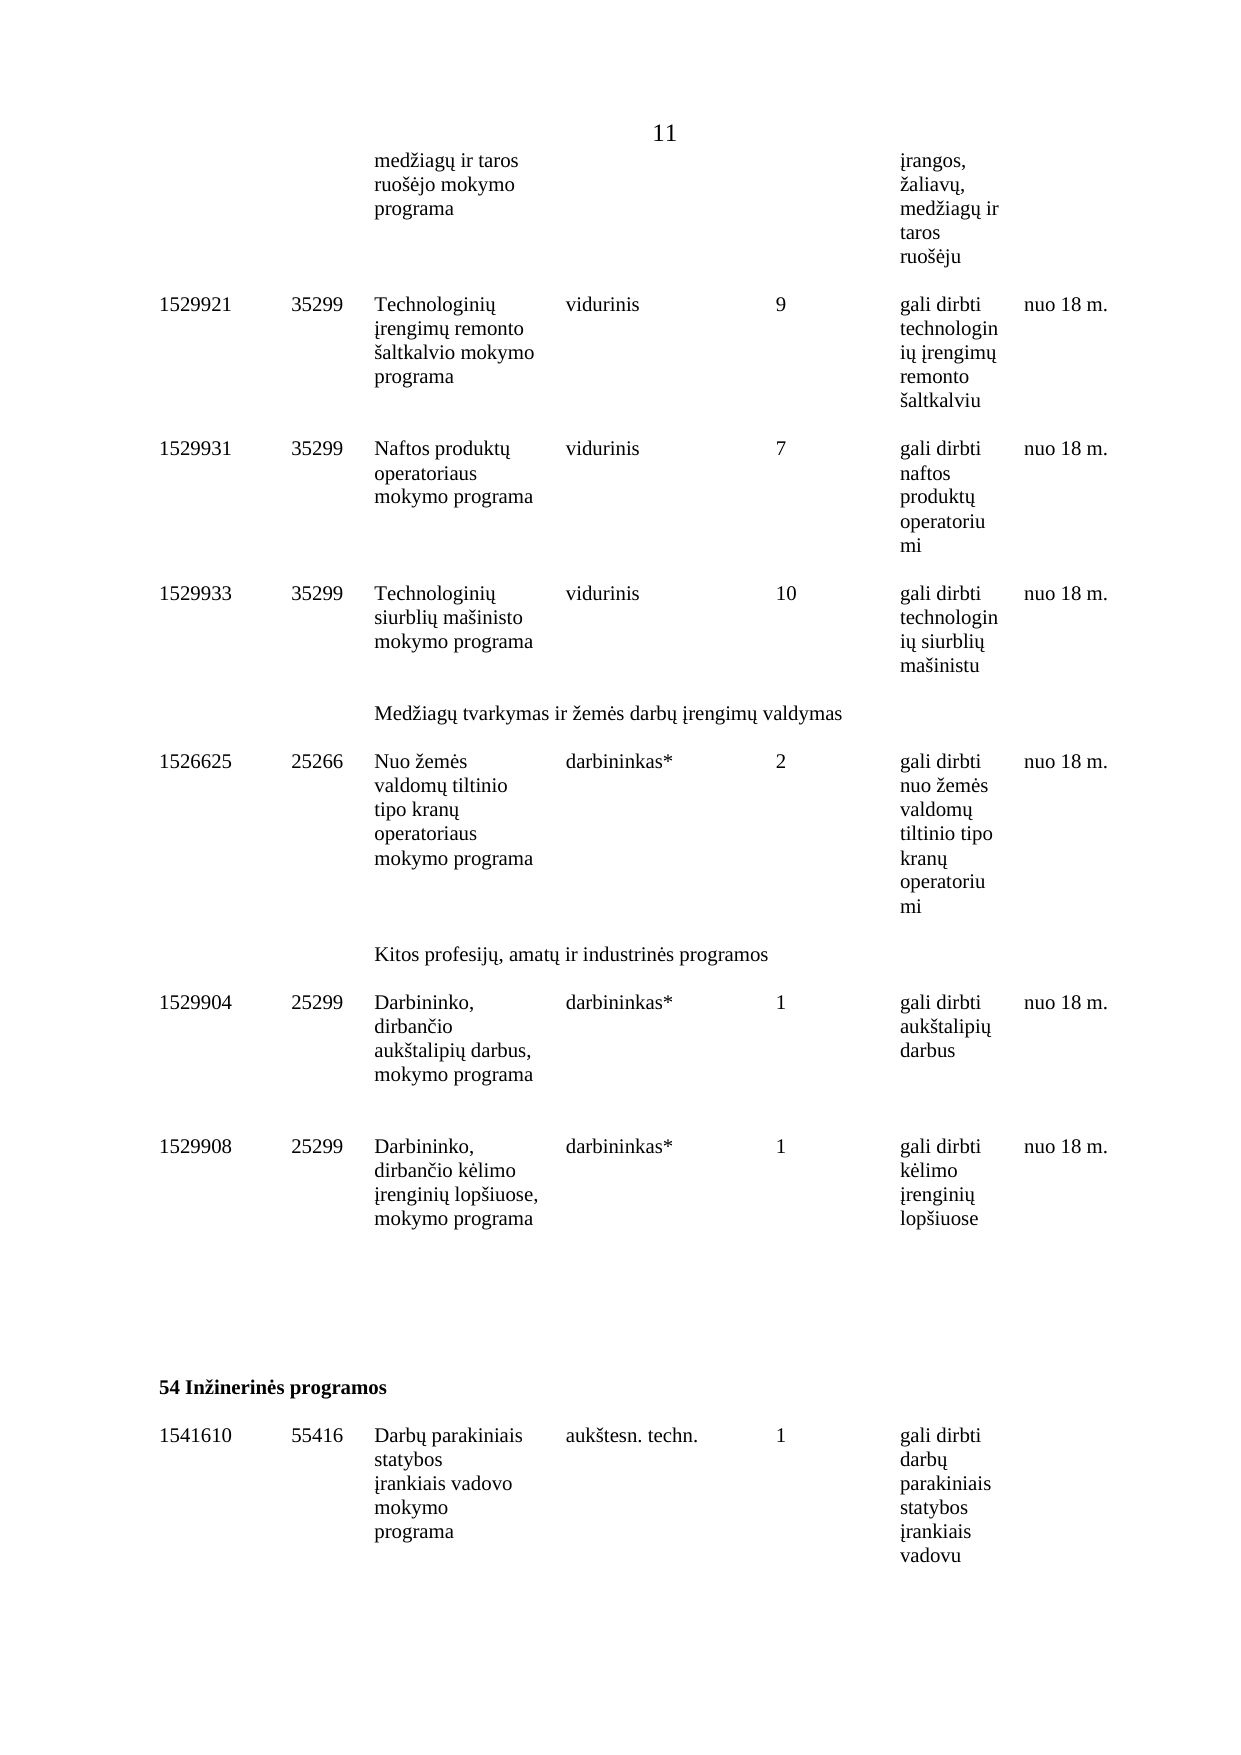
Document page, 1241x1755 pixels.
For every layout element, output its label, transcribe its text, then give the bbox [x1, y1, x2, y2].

table_cell [1130, 1279, 1196, 1303]
table_cell gali dirbti aukštalipių darbus [889, 990, 1013, 1062]
table_cell Darbininko, dirbančio aukštalipių darbus, mokymo programa [363, 990, 554, 1110]
table_cell 1529921 [148, 292, 280, 412]
table_cell [889, 1279, 1013, 1303]
table_cell gali dirbti nuo žemės valdomų tiltinio tipo kranų operatoriumi [889, 749, 1013, 918]
table_cell [764, 1351, 888, 1375]
table_cell gali dirbti technologinių įrengimų remonto šaltkalviu [889, 292, 1013, 412]
table_cell [1013, 1110, 1130, 1134]
table_cell nuo 18 m. [1013, 990, 1130, 1062]
table_cell [1130, 412, 1196, 436]
table_cell [764, 148, 888, 268]
table_cell [280, 557, 363, 581]
table_cell [764, 412, 888, 436]
table_cell [764, 268, 888, 292]
table_cell [280, 966, 363, 990]
table_cell [148, 412, 280, 436]
table_cell gali dirbti kėlimo įrenginių lopšiuose [889, 1134, 1013, 1230]
table_cell [889, 1327, 1013, 1351]
table_cell 1529933 [148, 581, 280, 677]
table_cell [1130, 1351, 1196, 1375]
table_cell 55416 [280, 1423, 363, 1447]
table_cell [764, 1327, 888, 1351]
table_cell [1013, 268, 1130, 292]
table_cell [280, 1086, 363, 1110]
table_cell [764, 1110, 888, 1134]
table_cell Naftos produktų operatoriaus mokymo programa [363, 436, 554, 557]
table_cell [1130, 1399, 1196, 1423]
table_cell [1130, 1423, 1196, 1447]
table_cell nuo 18 m. [1013, 581, 1130, 677]
table_cell [554, 725, 764, 749]
table_cell [363, 412, 554, 436]
table_cell [1013, 677, 1130, 701]
table_cell [554, 1447, 764, 1567]
table_cell [554, 557, 764, 581]
table_cell 35299 [280, 581, 363, 677]
table_cell [1013, 1375, 1130, 1399]
table_cell [889, 412, 1013, 436]
table_cell [889, 1086, 1013, 1110]
table_cell [1130, 1375, 1196, 1399]
table_cell [1130, 292, 1196, 412]
table_cell Kitos profesijų, amatų ir industrinės programos [363, 942, 1013, 966]
table_cell [363, 1351, 554, 1375]
table_cell [554, 773, 764, 918]
table_cell [764, 1062, 888, 1086]
table_cell [280, 148, 363, 268]
table_cell [1130, 677, 1196, 701]
table_cell Technologinių įrengimų remonto šaltkalvio mokymo programa [363, 292, 554, 412]
table_cell [280, 1255, 363, 1278]
table_cell [280, 268, 363, 292]
table_cell [363, 966, 554, 990]
table_cell nuo 18 m. [1013, 436, 1130, 557]
table_cell [280, 1447, 363, 1567]
table_cell 1 [764, 990, 888, 1062]
table_cell [1130, 557, 1196, 581]
table_cell [363, 268, 554, 292]
table_cell [280, 1327, 363, 1351]
table_cell [280, 725, 363, 749]
table_cell Darbininko, dirbančio kėlimo įrenginių lopšiuose, mokymo programa [363, 1134, 554, 1254]
table_cell [280, 1399, 363, 1423]
table_cell [889, 1375, 1013, 1399]
table_cell [554, 1158, 764, 1230]
table_cell 25266 [280, 749, 363, 773]
table_cell [1013, 1255, 1130, 1278]
table_cell [363, 677, 554, 701]
table_cell [764, 773, 888, 918]
table_cell [764, 1447, 888, 1567]
table_cell [1130, 581, 1196, 677]
table_cell [554, 1086, 764, 1110]
table_cell [1130, 148, 1196, 268]
table_cell [1130, 1447, 1196, 1567]
table_cell [280, 1062, 363, 1086]
table_cell [554, 268, 764, 292]
table_cell 7 [764, 436, 888, 557]
table_cell nuo 18 m. [1013, 1134, 1130, 1158]
table_cell [889, 918, 1013, 942]
table_cell [554, 1230, 764, 1254]
table_cell [280, 1303, 363, 1327]
table_cell [148, 1110, 280, 1134]
table_cell 1526625 [148, 749, 280, 773]
table_cell [1013, 412, 1130, 436]
table_cell [148, 942, 280, 966]
table_cell [363, 1255, 554, 1278]
table_cell [764, 1230, 888, 1254]
table_cell 2 [764, 749, 888, 773]
table_cell 1529931 [148, 436, 280, 557]
table_cell [148, 1567, 280, 1591]
table_cell [764, 918, 888, 942]
table_cell 10 [764, 581, 888, 677]
table_cell [764, 1399, 888, 1423]
table_cell [148, 1230, 280, 1254]
table_cell 9 [764, 292, 888, 412]
table_cell [1013, 1327, 1130, 1351]
table_cell [1013, 1303, 1130, 1327]
table_cell [1130, 1086, 1196, 1110]
table_cell [764, 725, 888, 749]
table_cell [148, 557, 280, 581]
table_cell [1013, 701, 1130, 725]
table_cell [148, 268, 280, 292]
table_cell [1013, 148, 1130, 268]
table_cell [1130, 268, 1196, 292]
table_cell [280, 701, 363, 725]
table_cell [764, 1567, 888, 1591]
table_cell [764, 557, 888, 581]
table_cell [1130, 1255, 1196, 1278]
table_cell [889, 1110, 1013, 1134]
table_cell [1013, 725, 1130, 749]
table_cell [148, 966, 280, 990]
table_cell [554, 1062, 764, 1086]
table_cell [1130, 966, 1196, 990]
table_cell [148, 701, 280, 725]
table_cell [363, 1327, 554, 1351]
table_cell medžiagų ir taros ruošėjo mokymo programa [363, 148, 554, 268]
table_cell [1130, 1230, 1196, 1254]
table_cell [1013, 1062, 1130, 1086]
table_cell [1013, 1230, 1130, 1254]
table_cell [1130, 1134, 1196, 1158]
table_cell 25299 [280, 1134, 363, 1158]
table_cell nuo 18 m. [1013, 292, 1130, 412]
table_cell [148, 773, 280, 918]
table_cell [280, 1230, 363, 1254]
table_cell [889, 1255, 1013, 1278]
table_cell vidurinis [554, 292, 764, 412]
table_cell [764, 1158, 888, 1230]
table_cell [280, 1110, 363, 1134]
table_cell [363, 725, 554, 749]
table_cell [554, 1303, 764, 1327]
table_cell [1130, 1062, 1196, 1086]
table_cell [148, 1351, 280, 1375]
table_cell [1130, 1327, 1196, 1351]
table_cell [280, 1158, 363, 1230]
table_cell [1013, 1399, 1130, 1423]
table_cell [363, 1279, 554, 1303]
table_cell [554, 918, 764, 942]
table_cell [363, 1110, 554, 1134]
table_cell [1130, 918, 1196, 942]
table_cell [1130, 1110, 1196, 1134]
table_cell darbininkas* [554, 749, 764, 773]
table_cell [1013, 1158, 1130, 1230]
table_cell [1130, 725, 1196, 749]
table_cell [554, 966, 764, 990]
table_cell [1130, 990, 1196, 1062]
table_cell [1013, 1086, 1130, 1110]
table_cell gali dirbti technologinių siurblių mašinistu [889, 581, 1013, 677]
table_cell [889, 1399, 1013, 1423]
table_cell [1013, 942, 1130, 966]
table_cell [1013, 1279, 1130, 1303]
table_cell [280, 1567, 363, 1591]
table_cell 1541610 [148, 1423, 280, 1447]
table_cell [363, 1303, 554, 1327]
table_cell [1130, 1567, 1196, 1591]
table_cell [889, 1351, 1013, 1375]
table_cell darbininkas* [554, 1134, 764, 1158]
table_cell [280, 412, 363, 436]
table_cell [1130, 436, 1196, 557]
table_cell [889, 677, 1013, 701]
table_cell [889, 725, 1013, 749]
table_cell [889, 1567, 1013, 1591]
table_cell [889, 1230, 1013, 1254]
table_cell [554, 148, 764, 268]
table_cell [764, 966, 888, 990]
table_cell [554, 1351, 764, 1375]
table_cell [280, 942, 363, 966]
table_cell [148, 1086, 280, 1110]
table_cell vidurinis [554, 436, 764, 557]
table_cell [889, 557, 1013, 581]
table_cell [1013, 773, 1130, 918]
table_cell [148, 1447, 280, 1567]
table_cell [1130, 942, 1196, 966]
table_cell gali dirbti darbų parakiniais statybos įrankiais vadovu [889, 1423, 1013, 1567]
table_cell [148, 1279, 280, 1303]
table_cell [1013, 1567, 1130, 1591]
table_cell [280, 918, 363, 942]
table_cell [148, 677, 280, 701]
table_cell Darbų parakiniais statybos įrankiais vadovo mokymo programa [363, 1423, 554, 1591]
table_cell [148, 1062, 280, 1086]
table_cell [889, 268, 1013, 292]
table_cell [554, 1567, 764, 1591]
table_cell nuo 18 m. [1013, 749, 1130, 773]
table_cell [1013, 1351, 1130, 1375]
table_cell [1130, 701, 1196, 725]
table_cell 1 [764, 1423, 888, 1447]
table_cell Nuo žemės valdomų tiltinio tipo kranų operatoriaus mokymo programa [363, 749, 554, 942]
table_cell [280, 1351, 363, 1375]
table_cell Medžiagų tvarkymas ir žemės darbų įrengimų valdymas [363, 701, 1013, 725]
table_cell [363, 557, 554, 581]
table_cell [554, 412, 764, 436]
table_cell 35299 [280, 436, 363, 557]
table_cell Technologinių siurblių mašinisto mokymo programa [363, 581, 554, 677]
table_cell [764, 1279, 888, 1303]
table_cell [1013, 557, 1130, 581]
table_cell [148, 1399, 280, 1423]
table_cell [554, 1110, 764, 1134]
table_cell įrangos, žaliavų, medžiagų ir taros ruošėju [889, 148, 1013, 268]
table_cell 25299 [280, 990, 363, 1062]
table_cell [554, 1399, 764, 1423]
table_cell [148, 725, 280, 749]
table_cell [889, 1062, 1013, 1086]
table_cell [280, 1279, 363, 1303]
table_cell [764, 1086, 888, 1110]
table_cell [148, 1158, 280, 1230]
table_cell [554, 677, 764, 701]
table_cell gali dirbti naftos produktų operatoriumi [889, 436, 1013, 557]
table_cell [148, 1303, 280, 1327]
table_cell [148, 1327, 280, 1351]
table_cell [554, 1279, 764, 1303]
table_cell 35299 [280, 292, 363, 412]
table_cell [1013, 966, 1130, 990]
table_cell [764, 1303, 888, 1327]
table_cell [148, 1255, 280, 1278]
table_cell [764, 677, 888, 701]
table_cell [889, 1303, 1013, 1327]
table_cell 1 [764, 1134, 888, 1158]
table_cell [148, 918, 280, 942]
table_cell darbininkas* [554, 990, 764, 1062]
table_cell [554, 1327, 764, 1351]
table_cell [1130, 1303, 1196, 1327]
table_cell 54 Inžinerinės programos [148, 1375, 888, 1399]
table_cell 1529904 [148, 990, 280, 1062]
table_cell [1013, 918, 1130, 942]
table_cell [363, 1399, 554, 1423]
table_cell [280, 677, 363, 701]
table_cell [1130, 773, 1196, 918]
table_cell [1130, 1158, 1196, 1230]
table_cell vidurinis [554, 581, 764, 677]
table_cell 1529908 [148, 1134, 280, 1158]
table_cell [1013, 1447, 1130, 1567]
table_cell [764, 1255, 888, 1278]
table_cell [889, 966, 1013, 990]
table_cell [148, 148, 280, 268]
table_cell [1130, 749, 1196, 773]
table_cell [1013, 1423, 1130, 1447]
table_cell [280, 773, 363, 918]
table_cell [554, 1255, 764, 1278]
table_cell aukštesn. techn. [554, 1423, 764, 1447]
